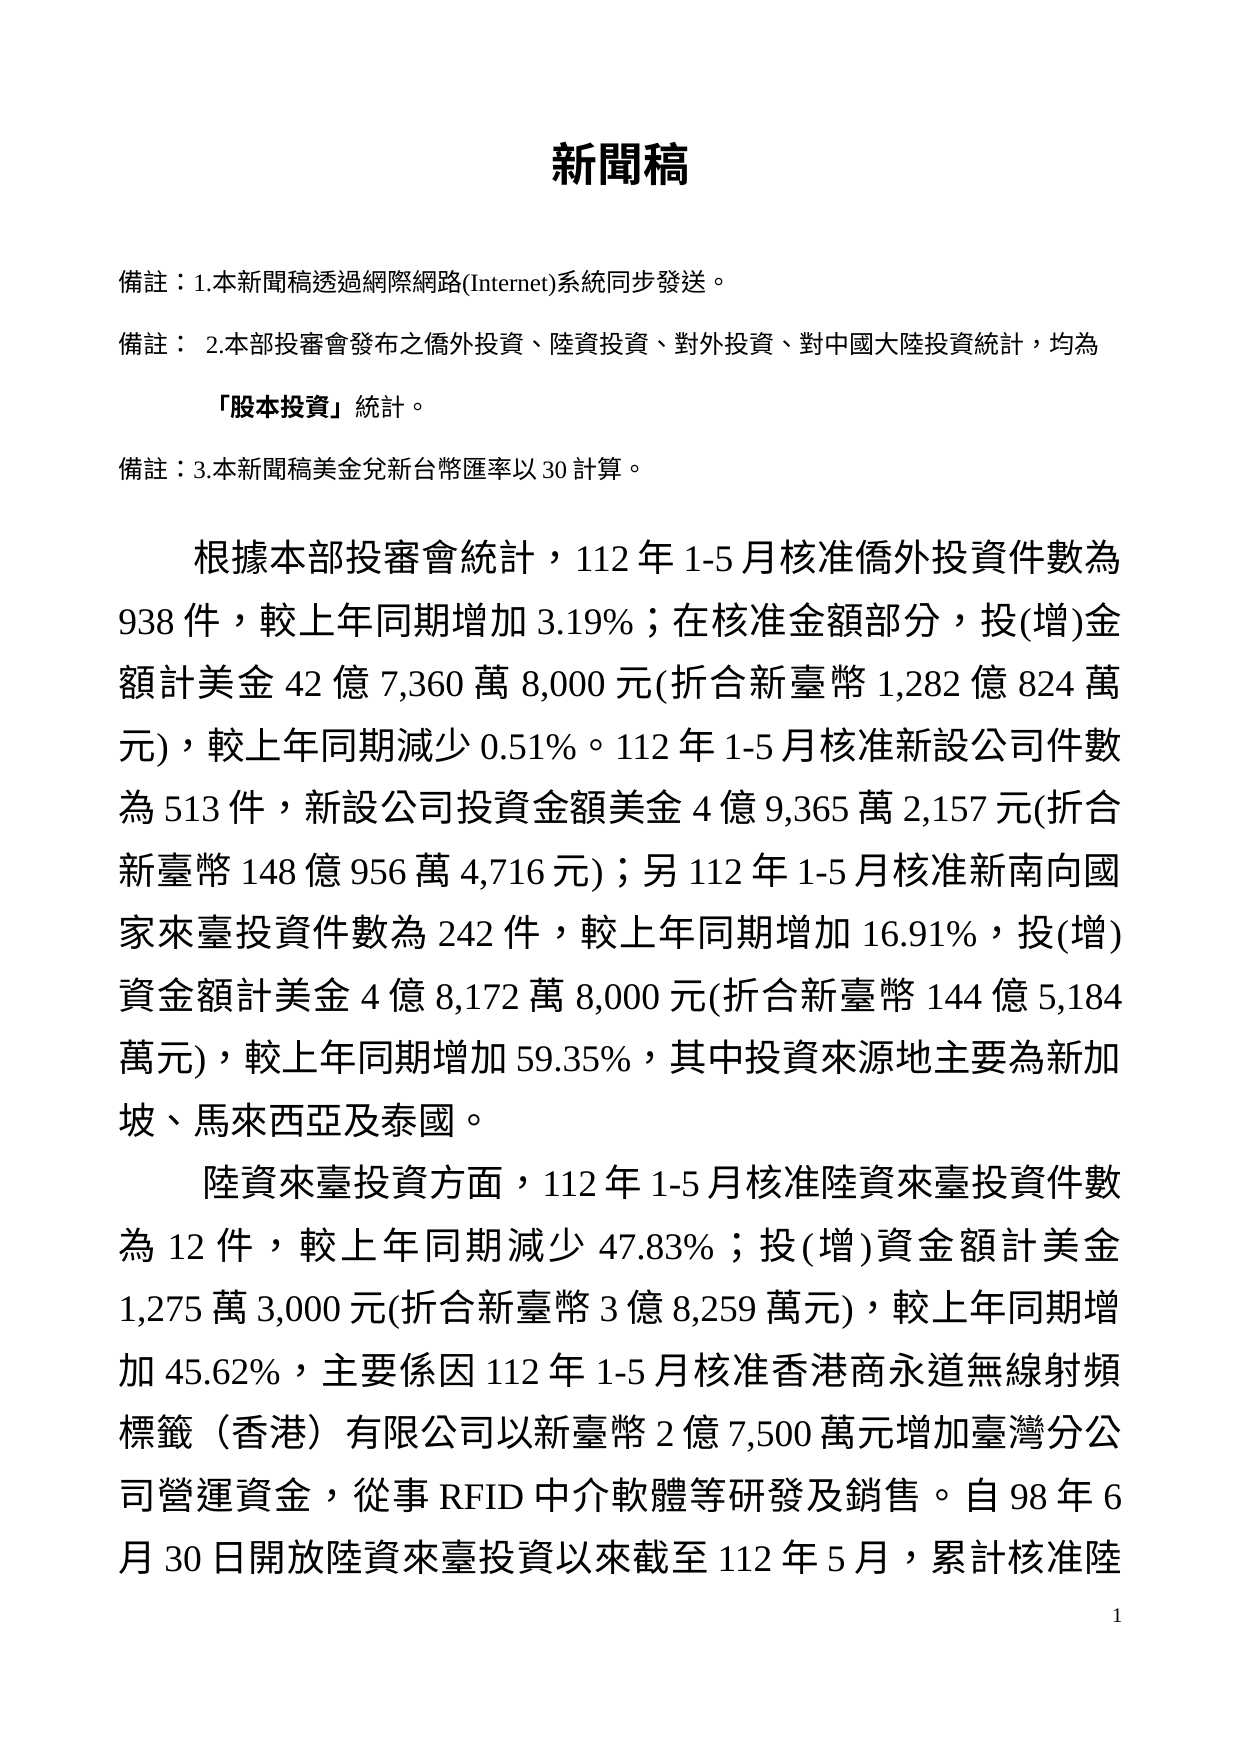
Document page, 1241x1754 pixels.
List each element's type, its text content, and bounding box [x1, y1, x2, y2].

text 備註：1.本新聞稿透過網際網路(Internet)系統同步發送。 [118, 239, 1122, 301]
text 根據本部投審會統計，112年1-5月核准僑外投資件數為938件，較上年同期增加3.19%；在核准金額部分，投(增)金額計美金42億7,360萬8,000元(折合新臺幣1,282億824萬元)，較上年同期減少0.51%。112年1-5月核准新設公司件數為513件，新設公司投資金額美金4億9,365萬2,157元(折合新臺幣148億956萬4,716元)；另112年1-5月核准新南向國家來臺投資件數為242件，較上年同期增加16.91%，投(增)資金額計美金4億8,172萬8,000元(折合新臺幣144億5,184萬元)，較上年同期增加59.35%，其中投資來源地主要為新加坡、馬來西亞及泰國。 [118, 514, 1122, 1139]
text 備註：3.本新聞稿美金兌新台幣匯率以30計算。 [118, 426, 1122, 489]
text 陸資來臺投資方面，112年1-5月核准陸資來臺投資件數為12件，較上年同期減少47.83%；投(增)資金額計美金1,275萬3,000元(折合新臺幣3億8,259萬元)，較上年同期增加45.62%，主要係因112年1-5月核准香港商永道無線射頻標籤（香港）有限公司以新臺幣2億7,500萬元增加臺灣分公司營運資金，從事RFID中介軟體等研發及銷售。自98年6月30日開放陸資來臺投資以來截至112年5月，累計核准陸 [118, 1139, 1122, 1576]
text 備註： 2.本部投審會發布之僑外投資、陸資投資、對外投資、對中國大陸投資統計，均為「股本投資」統計。 [118, 301, 1122, 426]
text 新聞稿 [118, 89, 1122, 214]
